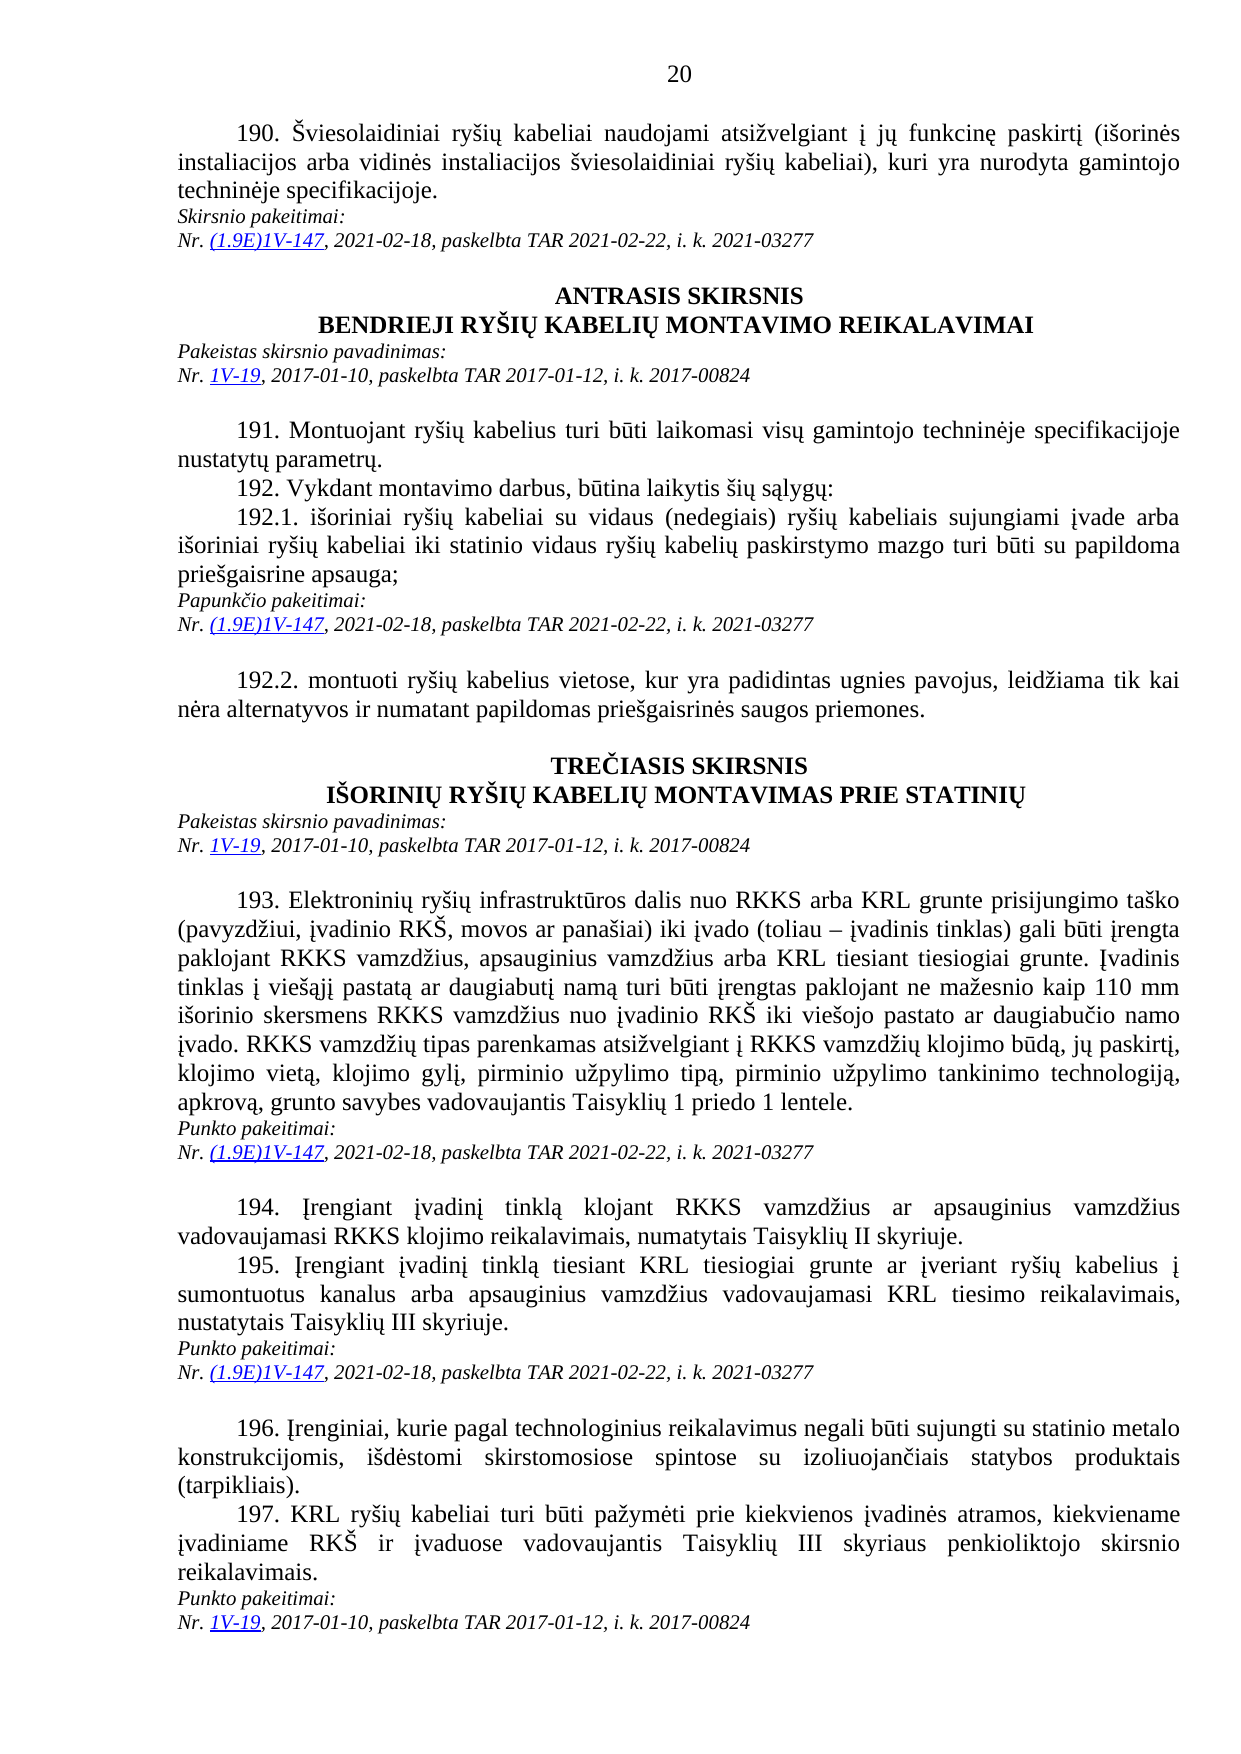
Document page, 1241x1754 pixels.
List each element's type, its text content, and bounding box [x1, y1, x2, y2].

text TREČIASIS SKIRSNIS IŠORINIŲ RYŠIŲ KABELIŲ MONTAVIMAS PRIE STATINIŲ [177, 751, 1181, 809]
text Nr. (1.9E)1V-147, 2021-02-18, paskelbta TAR 2021-02-22, i. k. 2021-03277 [177, 228, 1181, 252]
text 196. Įrenginiai, kurie pagal technologinius reikalavimus negali būti sujungti su statinio metalo konstrukcijomis, išdėstomi skirstomosiose spintose su izoliuojančiais statybos produktais (tarpikliais). [177, 1413, 1181, 1499]
text Skirsnio pakeitimai: [177, 204, 1181, 228]
text Punkto pakeitimai: [177, 1336, 1181, 1360]
text 195. Įrengiant įvadinį tinklą tiesiant KRL tiesiogiai grunte ar įveriant ryšių kabelius į sumontuotus kanalus arba apsauginius vamzdžius vadovaujamasi KRL tiesimo reikalavimais, nustatytais Taisyklių III skyriuje. [177, 1250, 1181, 1336]
text 190. Šviesolaidiniai ryšių kabeliai naudojami atsižvelgiant į jų funkcinę paskirtį (išorinės instaliacijos arba vidinės instaliacijos šviesolaidiniai ryšių kabeliai), kuri yra nurodyta gamintojo techninėje specifikacijoje. [177, 118, 1181, 204]
text 197. KRL ryšių kabeliai turi būti pažymėti prie kiekvienos įvadinės atramos, kiekviename įvadiniame RKŠ ir įvaduose vadovaujantis Taisyklių III skyriaus penkioliktojo skirsnio reikalavimais. [177, 1499, 1181, 1586]
text 193. Elektroninių ryšių infrastruktūros dalis nuo RKKS arba KRL grunte prisijungimo taško (pavyzdžiui, įvadinio RKŠ, movos ar panašiai) iki įvado (toliau – įvadinis tinklas) gali būti įrengta paklojant RKKS vamzdžius, apsauginius vamzdžius arba KRL tiesiant tiesiogiai grunte. Įvadinis tinklas į viešąjį pastatą ar daugiabutį namą turi būti įrengtas paklojant ne mažesnio kaip 110 mm išorinio skersmens RKKS vamzdžius nuo įvadinio RKŠ iki viešojo pastato ar daugiabučio namo įvado. RKKS vamzdžių tipas parenkamas atsižvelgiant į RKKS vamzdžių klojimo būdą, jų paskirtį, klojimo vietą, klojimo gylį, pirminio užpylimo tipą, pirminio užpylimo tankinimo technologiją, apkrovą, grunto savybes vadovaujantis Taisyklių 1 priedo 1 lentele. [177, 886, 1181, 1116]
text 191. Montuojant ryšių kabelius turi būti laikomasi visų gamintojo techninėje specifikacijoje nustatytų parametrų. [177, 416, 1181, 473]
text Nr. 1V-19, 2017-01-10, paskelbta TAR 2017-01-12, i. k. 2017-00824 [177, 363, 1181, 387]
text ANTRASIS SKIRSNIS BENDRIEJI RYŠIŲ KABELIŲ MONTAVIMO REIKALAVIMAI [177, 281, 1181, 339]
text Punkto pakeitimai: [177, 1116, 1181, 1140]
text 192.2. montuoti ryšių kabelius vietose, kur yra padidintas ugnies pavojus, leidžiama tik kai nėra alternatyvos ir numatant papildomas priešgaisrinės saugos priemones. [177, 665, 1181, 722]
text 194. Įrengiant įvadinį tinklą klojant RKKS vamzdžius ar apsauginius vamzdžius vadovaujamasi RKKS klojimo reikalavimais, numatytais Taisyklių II skyriuje. [177, 1192, 1181, 1250]
text Nr. (1.9E)1V-147, 2021-02-18, paskelbta TAR 2021-02-22, i. k. 2021-03277 [177, 612, 1181, 636]
text Pakeistas skirsnio pavadinimas: [177, 809, 1181, 833]
text Pakeistas skirsnio pavadinimas: [177, 339, 1181, 363]
text Punkto pakeitimai: [177, 1586, 1181, 1610]
text 192. Vykdant montavimo darbus, būtina laikytis šių sąlygų: [177, 473, 1181, 502]
text Nr. (1.9E)1V-147, 2021-02-18, paskelbta TAR 2021-02-22, i. k. 2021-03277 [177, 1360, 1181, 1384]
text Nr. 1V-19, 2017-01-10, paskelbta TAR 2017-01-12, i. k. 2017-00824 [177, 1610, 1181, 1634]
text Papunkčio pakeitimai: [177, 588, 1181, 612]
text 192.1. išoriniai ryšių kabeliai su vidaus (nedegiais) ryšių kabeliais sujungiami įvade arba išoriniai ryšių kabeliai iki statinio vidaus ryšių kabelių paskirstymo mazgo turi būti su papildoma priešgaisrine apsauga; [177, 502, 1181, 588]
text Nr. (1.9E)1V-147, 2021-02-18, paskelbta TAR 2021-02-22, i. k. 2021-03277 [177, 1140, 1181, 1164]
text Nr. 1V-19, 2017-01-10, paskelbta TAR 2017-01-12, i. k. 2017-00824 [177, 833, 1181, 857]
